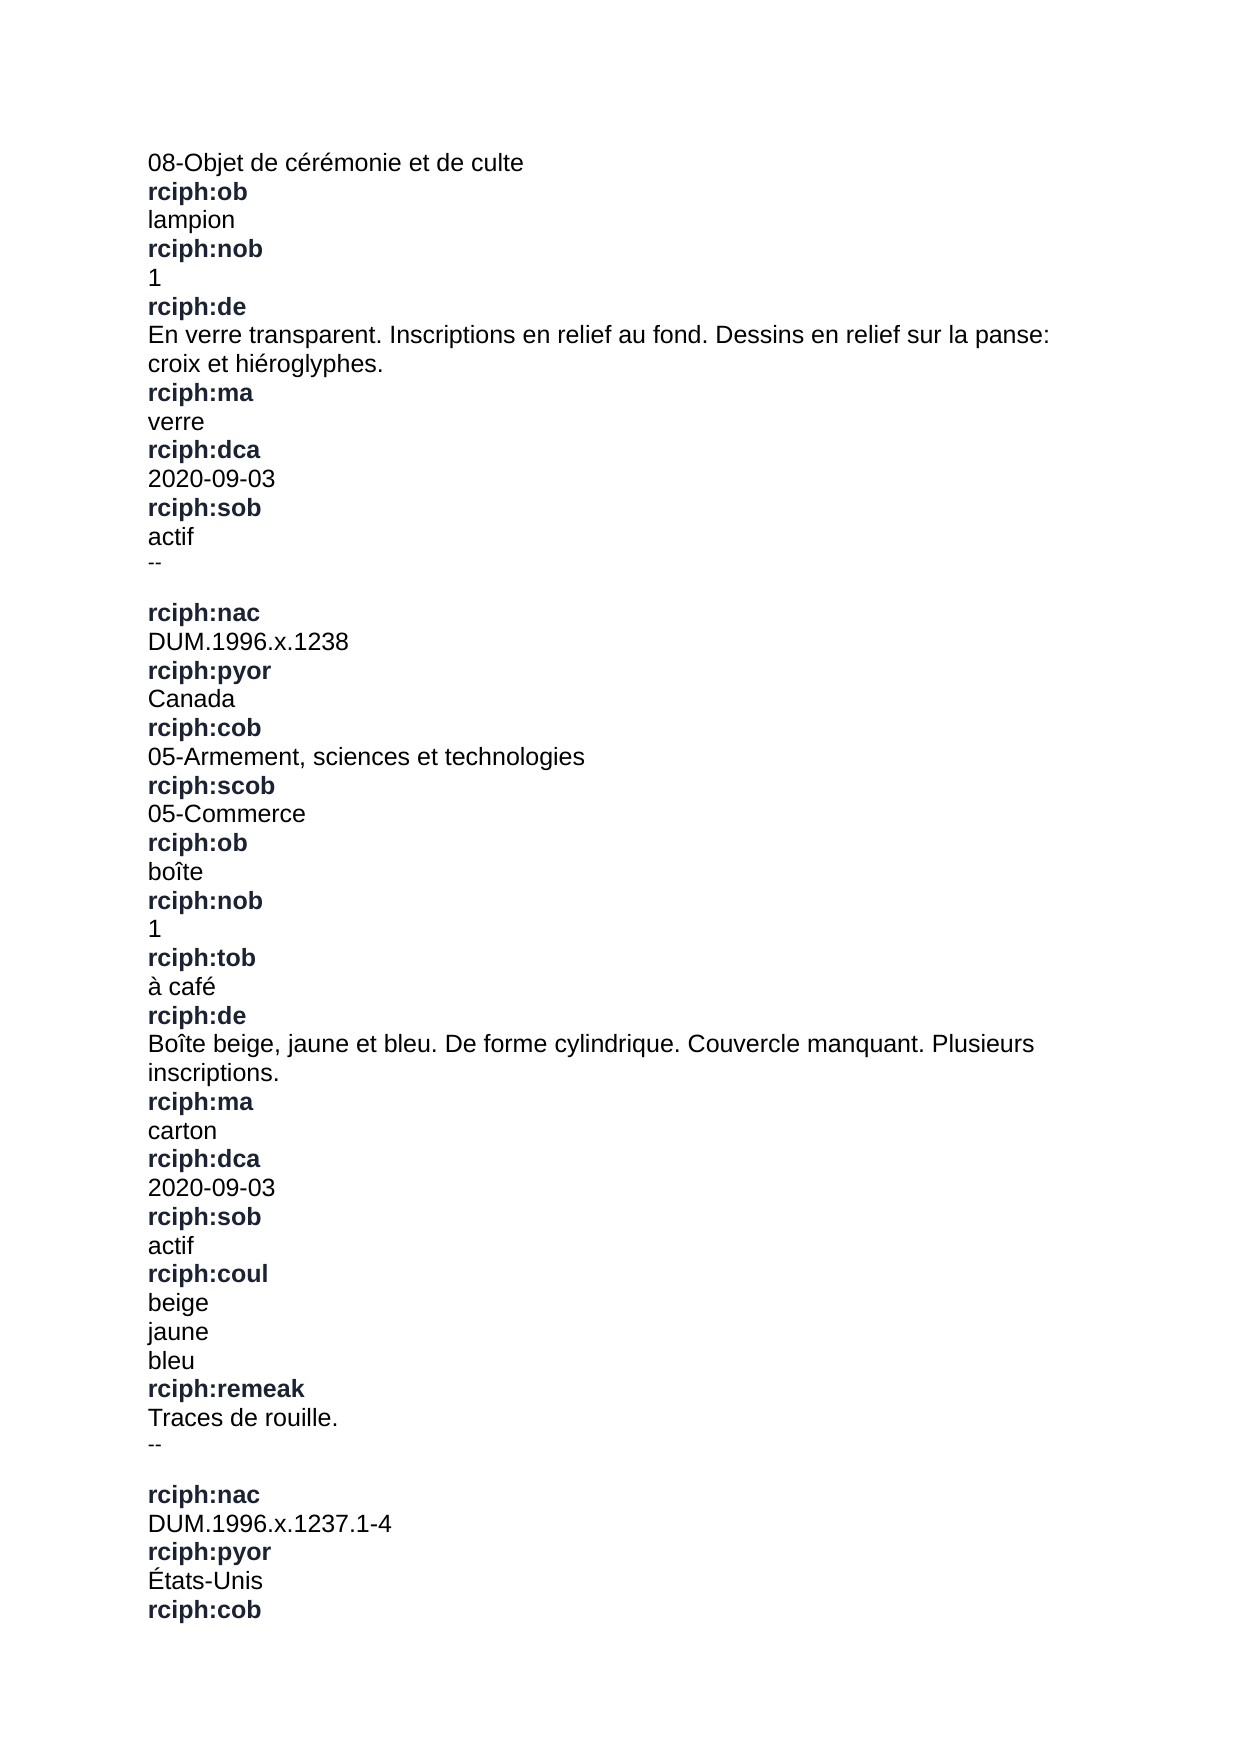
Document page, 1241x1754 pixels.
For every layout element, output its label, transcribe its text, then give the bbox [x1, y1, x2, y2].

text rciph:ob [148, 176, 1092, 205]
text DUM.1996.x.1237.1-4 [148, 1508, 1092, 1537]
text actif [148, 521, 1092, 550]
text Boîte beige, jaune et bleu. De forme cylindrique. Couvercle manquant. Plusieurs inscriptions. [148, 1029, 1092, 1087]
text rciph:tob [148, 943, 1092, 972]
text -- [148, 550, 1092, 574]
text Traces de rouille. [148, 1403, 1092, 1432]
text actif [148, 1231, 1092, 1259]
text rciph:ob [148, 828, 1092, 857]
text boîte [148, 857, 1092, 886]
text 2020-09-03 [148, 464, 1092, 493]
text rciph:pyor [148, 656, 1092, 684]
text rciph:nob [148, 886, 1092, 914]
text rciph:sob [148, 1202, 1092, 1231]
text rciph:nac [148, 598, 1092, 627]
text à café [148, 972, 1092, 1001]
text rciph:ma [148, 378, 1092, 406]
text rciph:de [148, 1001, 1092, 1029]
text 05-Armement, sciences et technologies [148, 742, 1092, 771]
text En verre transparent. Inscriptions en relief au fond. Dessins en relief sur la panse: croix et hiéroglyphes. [148, 320, 1092, 378]
text rciph:nob [148, 234, 1092, 263]
text États-Unis [148, 1566, 1092, 1595]
text rciph:scob [148, 771, 1092, 799]
text rciph:cob [148, 713, 1092, 742]
text bleu [148, 1346, 1092, 1374]
text beige [148, 1288, 1092, 1317]
text rciph:remeak [148, 1374, 1092, 1403]
text verre [148, 406, 1092, 435]
text rciph:dca [148, 435, 1092, 464]
text rciph:de [148, 291, 1092, 320]
text 1 [148, 914, 1092, 943]
text lampion [148, 205, 1092, 234]
text rciph:cob [148, 1595, 1092, 1623]
text Canada [148, 684, 1092, 713]
text 05-Commerce [148, 799, 1092, 828]
text -- [148, 1432, 1092, 1456]
text rciph:nac [148, 1480, 1092, 1508]
text rciph:pyor [148, 1537, 1092, 1566]
text DUM.1996.x.1238 [148, 627, 1092, 656]
text jaune [148, 1317, 1092, 1346]
text carton [148, 1116, 1092, 1144]
text rciph:sob [148, 493, 1092, 521]
text 1 [148, 263, 1092, 291]
text 08-Objet de cérémonie et de culte [148, 148, 1092, 176]
text rciph:ma [148, 1087, 1092, 1116]
text rciph:coul [148, 1259, 1092, 1288]
text rciph:dca [148, 1144, 1092, 1173]
text 2020-09-03 [148, 1173, 1092, 1202]
